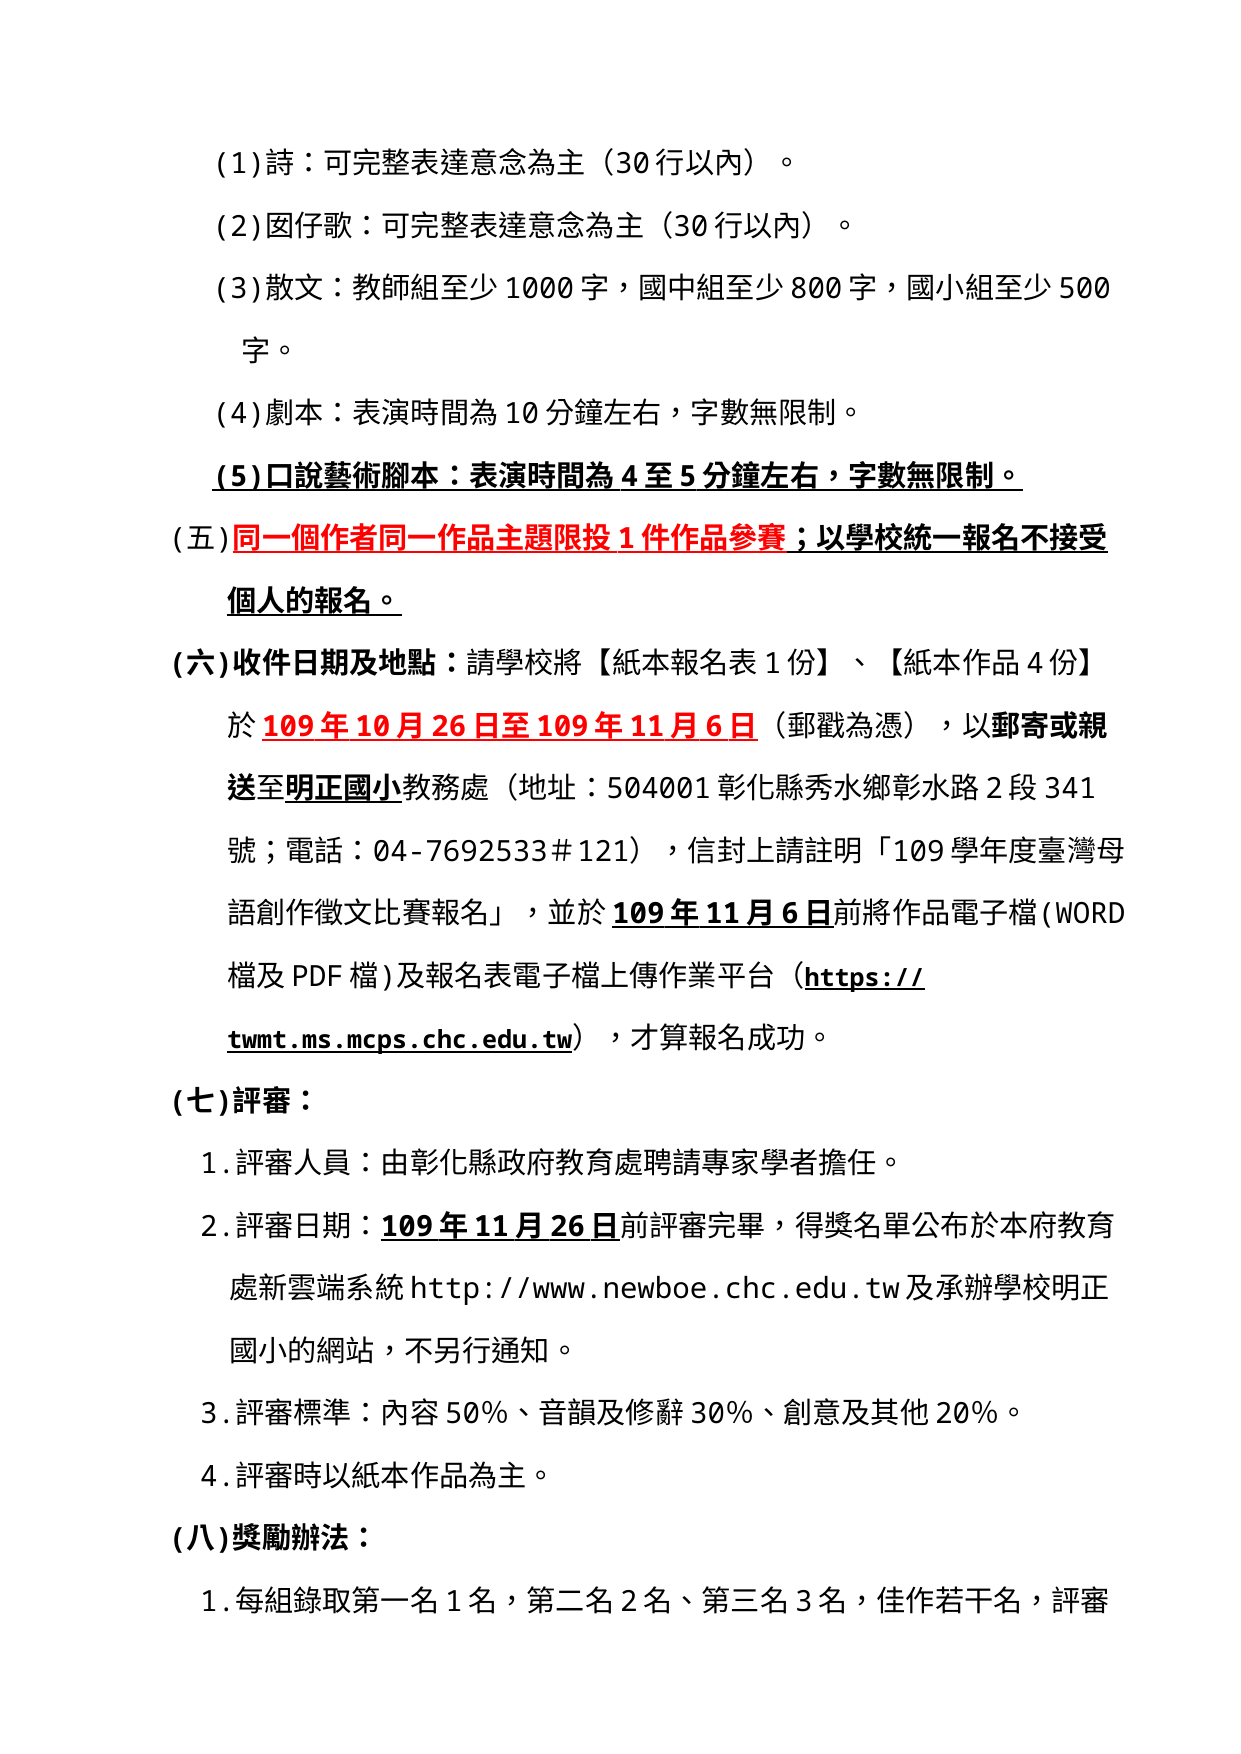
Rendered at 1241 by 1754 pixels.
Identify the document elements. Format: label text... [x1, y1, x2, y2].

text 3.評審標準：內容50％、音韻及修辭30％、創意及其他20％。 [200, 1369, 1128, 1432]
text 2.評審日期：109年11月26日前評審完畢，得獎名單公布於本府教育處新雲端系統http://www.newboe.chc.edu.tw及承辦學校明正國小的網站，不另行通知。 [200, 1182, 1128, 1369]
text (5)口說藝術腳本：表演時間為4至5分鐘左右，字數無限制。 [212, 432, 1128, 494]
text (1)詩：可完整表達意念為主（30行以內）。 [212, 119, 1128, 182]
text (3)散文：教師組至少1000字，國中組至少800字，國小組至少500字。 [212, 244, 1128, 369]
text 1.評審人員：由彰化縣政府教育處聘請專家學者擔任。 [200, 1119, 1128, 1182]
text (五)同一個作者同一作品主題限投1件作品參賽；以學校統一報名不接受個人的報名。 [168, 494, 1128, 619]
text (六)收件日期及地點：請學校將【紙本報名表1份】、【紙本作品4份】於109年10月26日至109年11月6日（郵戳為憑），以郵寄或親送至明正國小教務處（地址：504001彰化縣秀水鄉彰水路2段341號；電話：04-7692533＃121），信封上請註明「109學年度臺灣母語創作徵文比賽報名」，並於109年11月6日前將作品電子檔(WORD檔及PDF檔)及報名表電子檔上傳作業平台（https://twmt.ms.mcps.chc.edu.tw），才算報名成功。 [168, 619, 1128, 1057]
text (4)劇本：表演時間為10分鐘左右，字數無限制。 [212, 369, 1128, 432]
text (七)評審： [168, 1057, 1128, 1119]
text (八)獎勵辦法： [168, 1494, 1128, 1557]
text 1.每組錄取第一名1名，第二名2名、第三名3名，佳作若干名，評審 [200, 1557, 1128, 1619]
text 4.評審時以紙本作品為主。 [200, 1432, 1128, 1494]
text (2)囡仔歌：可完整表達意念為主（30行以內）。 [212, 182, 1128, 244]
